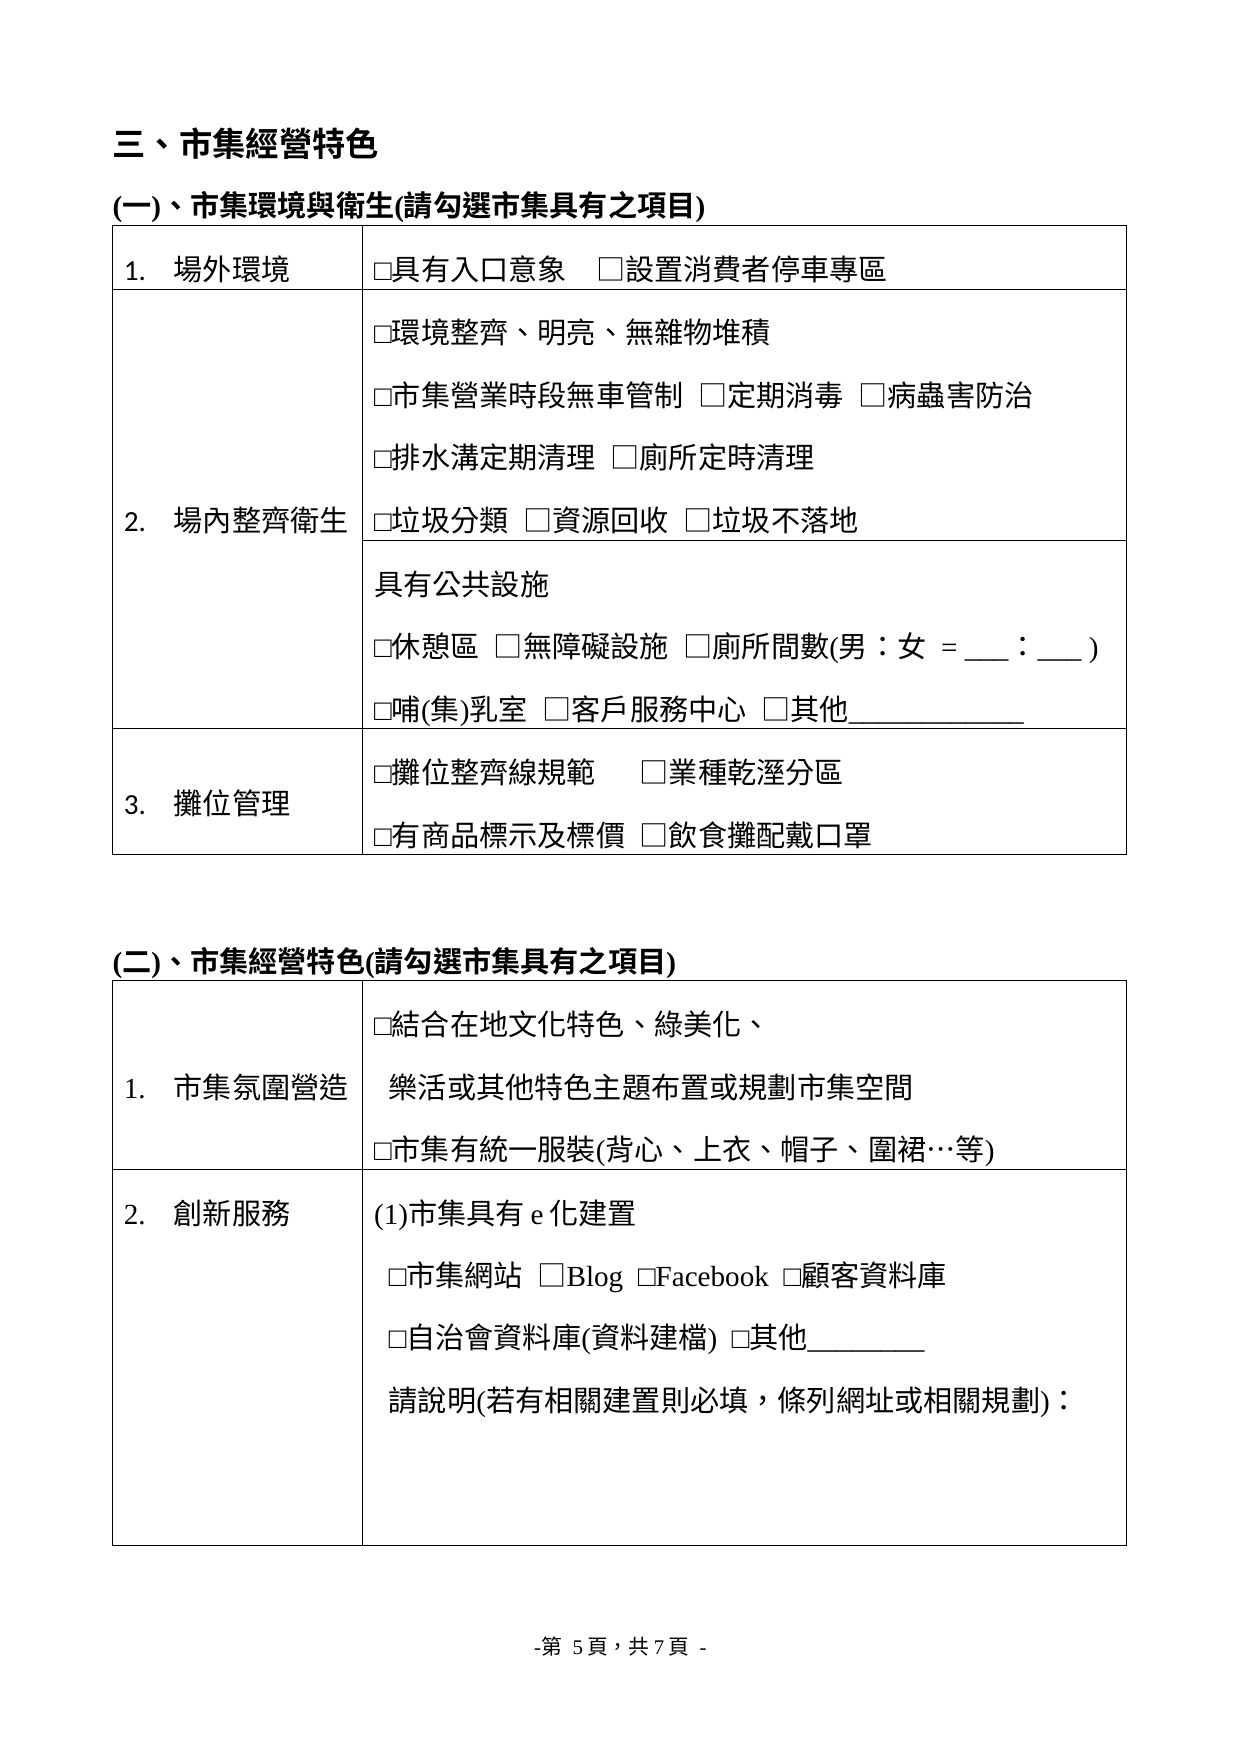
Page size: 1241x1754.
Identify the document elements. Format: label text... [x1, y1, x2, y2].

table_header □具有入口意象 □設置消費者停車專區 [363, 226, 1126, 288]
table_cell □攤位整齊線規範 □業種乾溼分區 □有商品標示及標價 □飲食攤配戴口罩 [363, 729, 1126, 854]
table_cell 創新服務 [113, 1170, 362, 1545]
table_cell □環境整齊、明亮、無雜物堆積 □市集營業時段無車管制 □定期消毒 □病蟲害防治 □排水溝定期清理 □廁所定時清理 □垃圾分類 □資源回收 □垃圾不落地 [363, 290, 1126, 539]
table_header 場外環境 [113, 226, 362, 288]
table_cell 場內整齊衛生 [113, 290, 362, 728]
table_cell 攤位管理 [113, 729, 362, 854]
table_cell 具有公共設施 □休憩區 □無障礙設施 □廁所間數(男：女 = ___：___ ) □哺(集)乳室 □客戶服務中心 □其他____________ [363, 541, 1126, 728]
table_header 市集氛圍營造 [113, 981, 362, 1169]
table_header □結合在地文化特色、綠美化、 樂活或其他特色主題布置或規劃市集空間 □市集有統一服裝(背心、上衣、帽子、圍裙…等) [363, 981, 1126, 1169]
text (二)、市集經營特色(請勾選市集具有之項目) [112, 918, 1128, 980]
table_cell (1)市集具有e化建置 □市集網站 □Blog □Facebook □顧客資料庫 □自治會資料庫(資料建檔) □其他________ 請說明(若有相關建置則必填，條列網址或相關規劃)： [363, 1170, 1126, 1545]
text 三、市集經營特色 [112, 100, 1128, 162]
text (一)、市集環境與衛生(請勾選市集具有之項目) [112, 162, 1128, 225]
